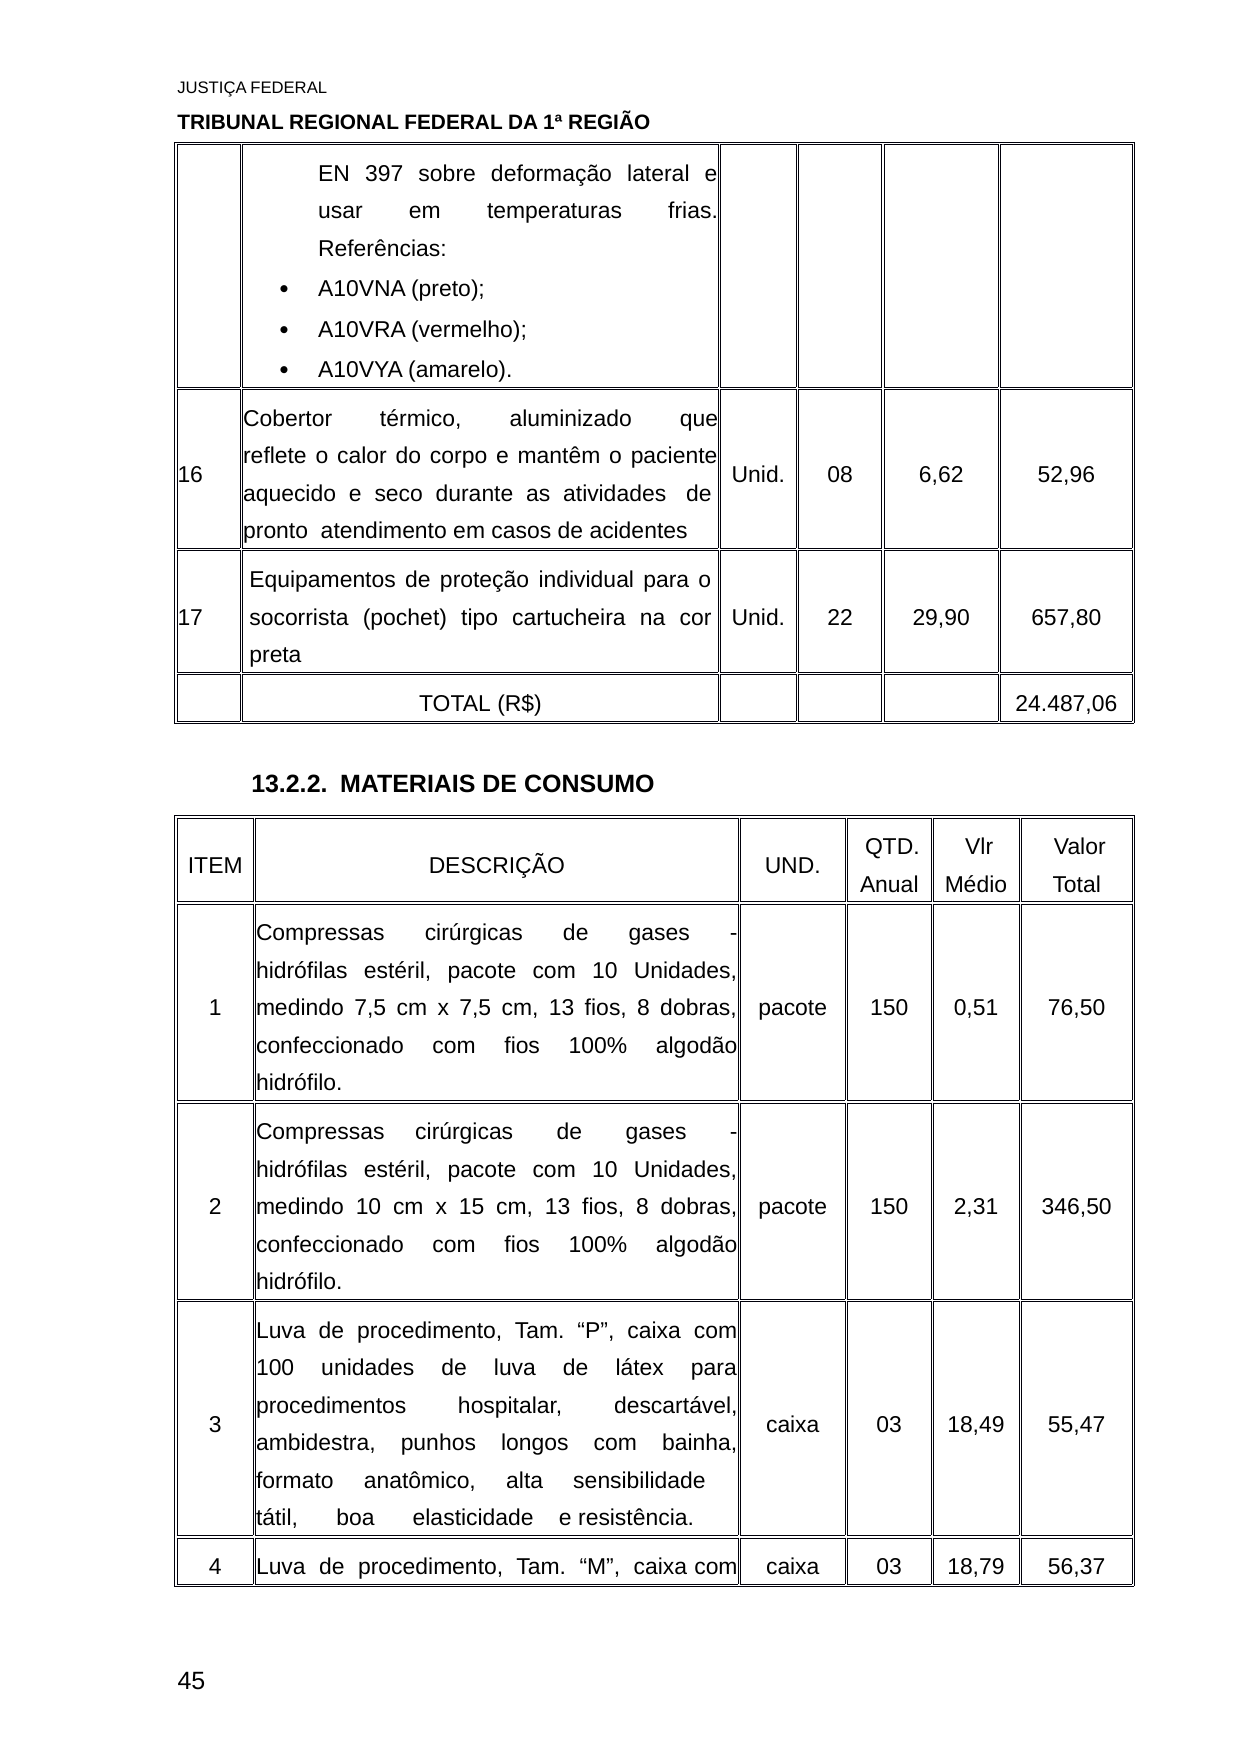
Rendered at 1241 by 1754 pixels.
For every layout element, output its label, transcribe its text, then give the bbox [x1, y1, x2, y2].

table_cell Unid. [721, 551, 796, 672]
table_cell [178, 675, 240, 721]
table_cell 17 [178, 551, 240, 672]
table_cell [178, 145, 240, 387]
table_header ITEM [178, 819, 253, 901]
table_cell 52,96 [1001, 390, 1132, 548]
table_cell [799, 675, 881, 721]
table_cell 3 [178, 1302, 253, 1535]
table_cell [885, 145, 998, 387]
table_cell 150 [848, 905, 931, 1100]
table_cell 56,37 [1022, 1539, 1132, 1584]
table_cell 16 [178, 390, 240, 548]
table_cell [1001, 145, 1132, 387]
table_cell Compressas cirúrgicas de gases - hidrófilas estéril, pacote com 10 Unidades, medindo 10 cm x 15 cm, 13 fios, 8 dobras, confeccionado com fios 100% algodão hidrófilo. [256, 1104, 738, 1299]
table_cell 2 [178, 1104, 253, 1299]
table_cell 18,49 [934, 1302, 1019, 1535]
table_cell 1 [178, 905, 253, 1100]
table_cell 55,47 [1022, 1302, 1132, 1535]
list MATERIAIS DE CONSUMO [177, 769, 1105, 798]
table_cell Equipamentos de proteção individual para o socorrista (pochet) tipo cartucheira na cor preta [243, 551, 718, 672]
table_header QTD. Anual [848, 819, 931, 901]
table_cell 29,90 [885, 551, 998, 672]
table_cell 0,51 [934, 905, 1019, 1100]
table_cell Compressas cirúrgicas de gases - hidrófilas estéril, pacote com 10 Unidades, medindo 7,5 cm x 7,5 cm, 13 fios, 8 dobras, confeccionado com fios 100% algodão hidrófilo. [256, 905, 738, 1100]
table_header Valor Total [1022, 819, 1132, 901]
table_cell 03 [848, 1539, 931, 1584]
table_cell [885, 675, 998, 721]
table_cell 76,50 [1022, 905, 1132, 1100]
table_cell 657,80 [1001, 551, 1132, 672]
table_cell Unid. [721, 390, 796, 548]
table_cell Luva de procedimento, Tam. “P”, caixa com 100 unidades de luva de látex para procedimentos hospitalar, descartável, ambidestra, punhos longos com bainha, formato anatômico, alta sensibilidade tátil, boa elasticidade e resistência. [256, 1302, 738, 1535]
table_cell Luva de procedimento, Tam. “M”, caixa com [256, 1539, 738, 1584]
table_cell 03 [848, 1302, 931, 1535]
table_cell [721, 675, 796, 721]
table_cell caixa [741, 1302, 845, 1535]
table_cell 22 [799, 551, 881, 672]
table_cell 2,31 [934, 1104, 1019, 1299]
table_cell 346,50 [1022, 1104, 1132, 1299]
table_cell caixa [741, 1539, 845, 1584]
table_cell [721, 145, 796, 387]
table_header DESCRIÇÃO [256, 819, 738, 901]
table_cell 6,62 [885, 390, 998, 548]
table_cell 18,79 [934, 1539, 1019, 1584]
table_cell 4 [178, 1539, 253, 1584]
table_header Vlr Médio [934, 819, 1019, 901]
table_cell 24.487,06 [1001, 675, 1132, 721]
table_cell pacote [741, 1104, 845, 1299]
table_cell Cobertor térmico, aluminizado que reflete o calor do corpo e mantêm o paciente aquecido e seco durante as atividades de pronto atendimento em casos de acidentes [243, 390, 718, 548]
table_cell [799, 145, 881, 387]
table_cell pacote [741, 905, 845, 1100]
table_cell EN 397 sobre deformação lateral e usar em temperaturas frias. Referências: A10VNA (preto); A10VRA (vermelho); A10VYA (amarelo). [243, 145, 718, 387]
table_header UND. [741, 819, 845, 901]
table_cell TOTAL (R$) [243, 675, 718, 721]
table_cell 150 [848, 1104, 931, 1299]
table_cell 08 [799, 390, 881, 548]
